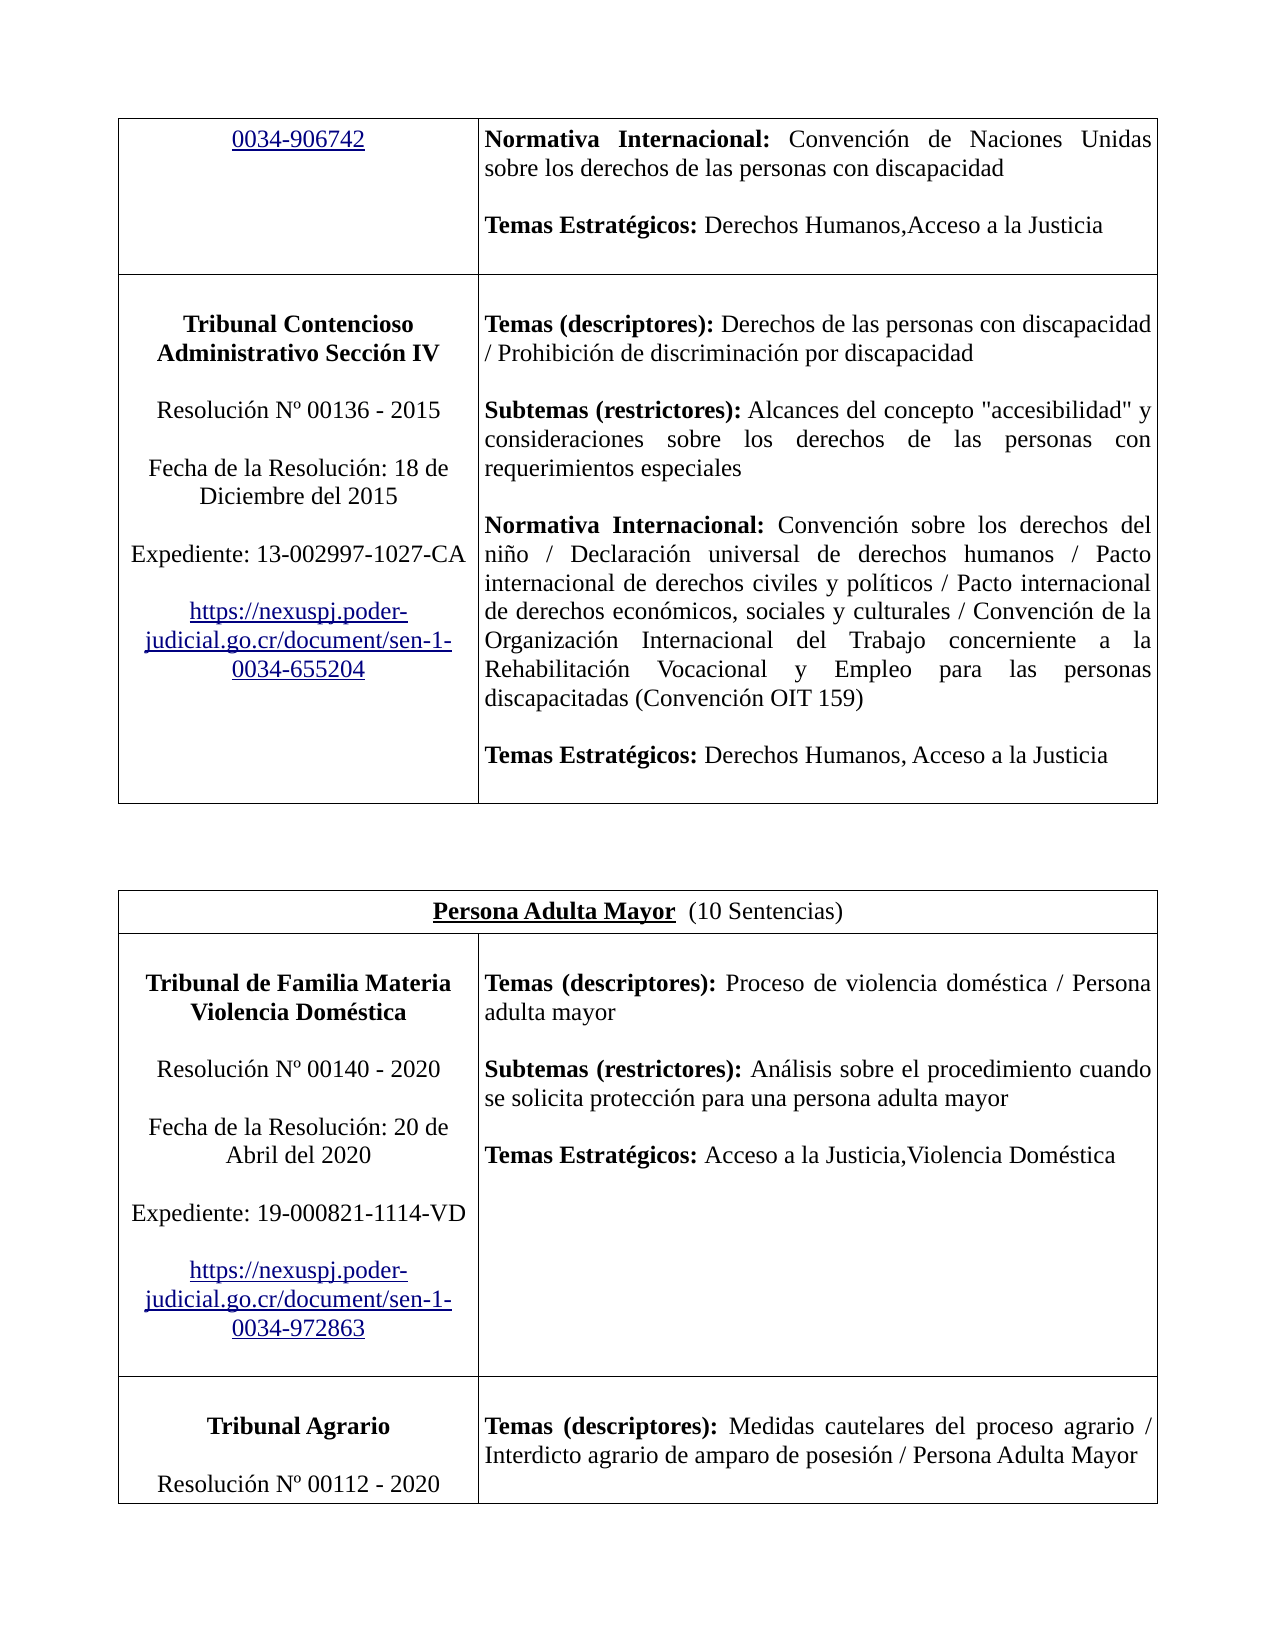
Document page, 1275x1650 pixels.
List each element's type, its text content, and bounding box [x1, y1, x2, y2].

table_header Persona Adulta Mayor (10 Sentencias) [119, 891, 1157, 933]
table_cell Tribunal Agrario Resolución Nº 00112 - 2020 [119, 1377, 478, 1503]
table_cell Temas (descriptores): Medidas cautelares del proceso agrario / Interdicto agrario de amparo de posesión / Persona Adulta Mayor [479, 1377, 1157, 1503]
table_cell Temas (descriptores): Derechos de las personas con discapacidad / Prohibición de discriminación por discapacidad Subtemas (restrictores): Alcances del concepto "accesibilidad" y consideraciones sobre los derechos de las personas con requerimientos especiales Normativa Internacional: Convención sobre los derechos del niño / Declaración universal de derechos humanos / Pacto internacional de derechos civiles y políticos / Pacto internacional de derechos económicos, sociales y culturales / Convención de la Organización Internacional del Trabajo concerniente a la Rehabilitación Vocacional y Empleo para las personas discapacitadas (Convención OIT 159) Temas Estratégicos: Derechos Humanos, Acceso a la Justicia [479, 275, 1157, 803]
table_cell 0034-906742 [119, 119, 478, 274]
table_cell Normativa Internacional: Convención de Naciones Unidas sobre los derechos de las personas con discapacidad Temas Estratégicos: Derechos Humanos,Acceso a la Justicia [479, 119, 1157, 274]
table_cell Tribunal Contencioso Administrativo Sección IV Resolución Nº 00136 - 2015 Fecha de la Resolución: 18 de Diciembre del 2015 Expediente: 13-002997-1027-CA https://nexuspj.poder-judicial.go.cr/document/sen-1-0034-655204 [119, 275, 478, 803]
table_cell Tribunal de Familia Materia Violencia Doméstica Resolución Nº 00140 - 2020 Fecha de la Resolución: 20 de Abril del 2020 Expediente: 19-000821-1114-VD https://nexuspj.poder-judicial.go.cr/document/sen-1-0034-972863 [119, 934, 478, 1376]
table_cell Temas (descriptores): Proceso de violencia doméstica / Persona adulta mayor Subtemas (restrictores): Análisis sobre el procedimiento cuando se solicita protección para una persona adulta mayor Temas Estratégicos: Acceso a la Justicia,Violencia Doméstica [479, 934, 1157, 1376]
